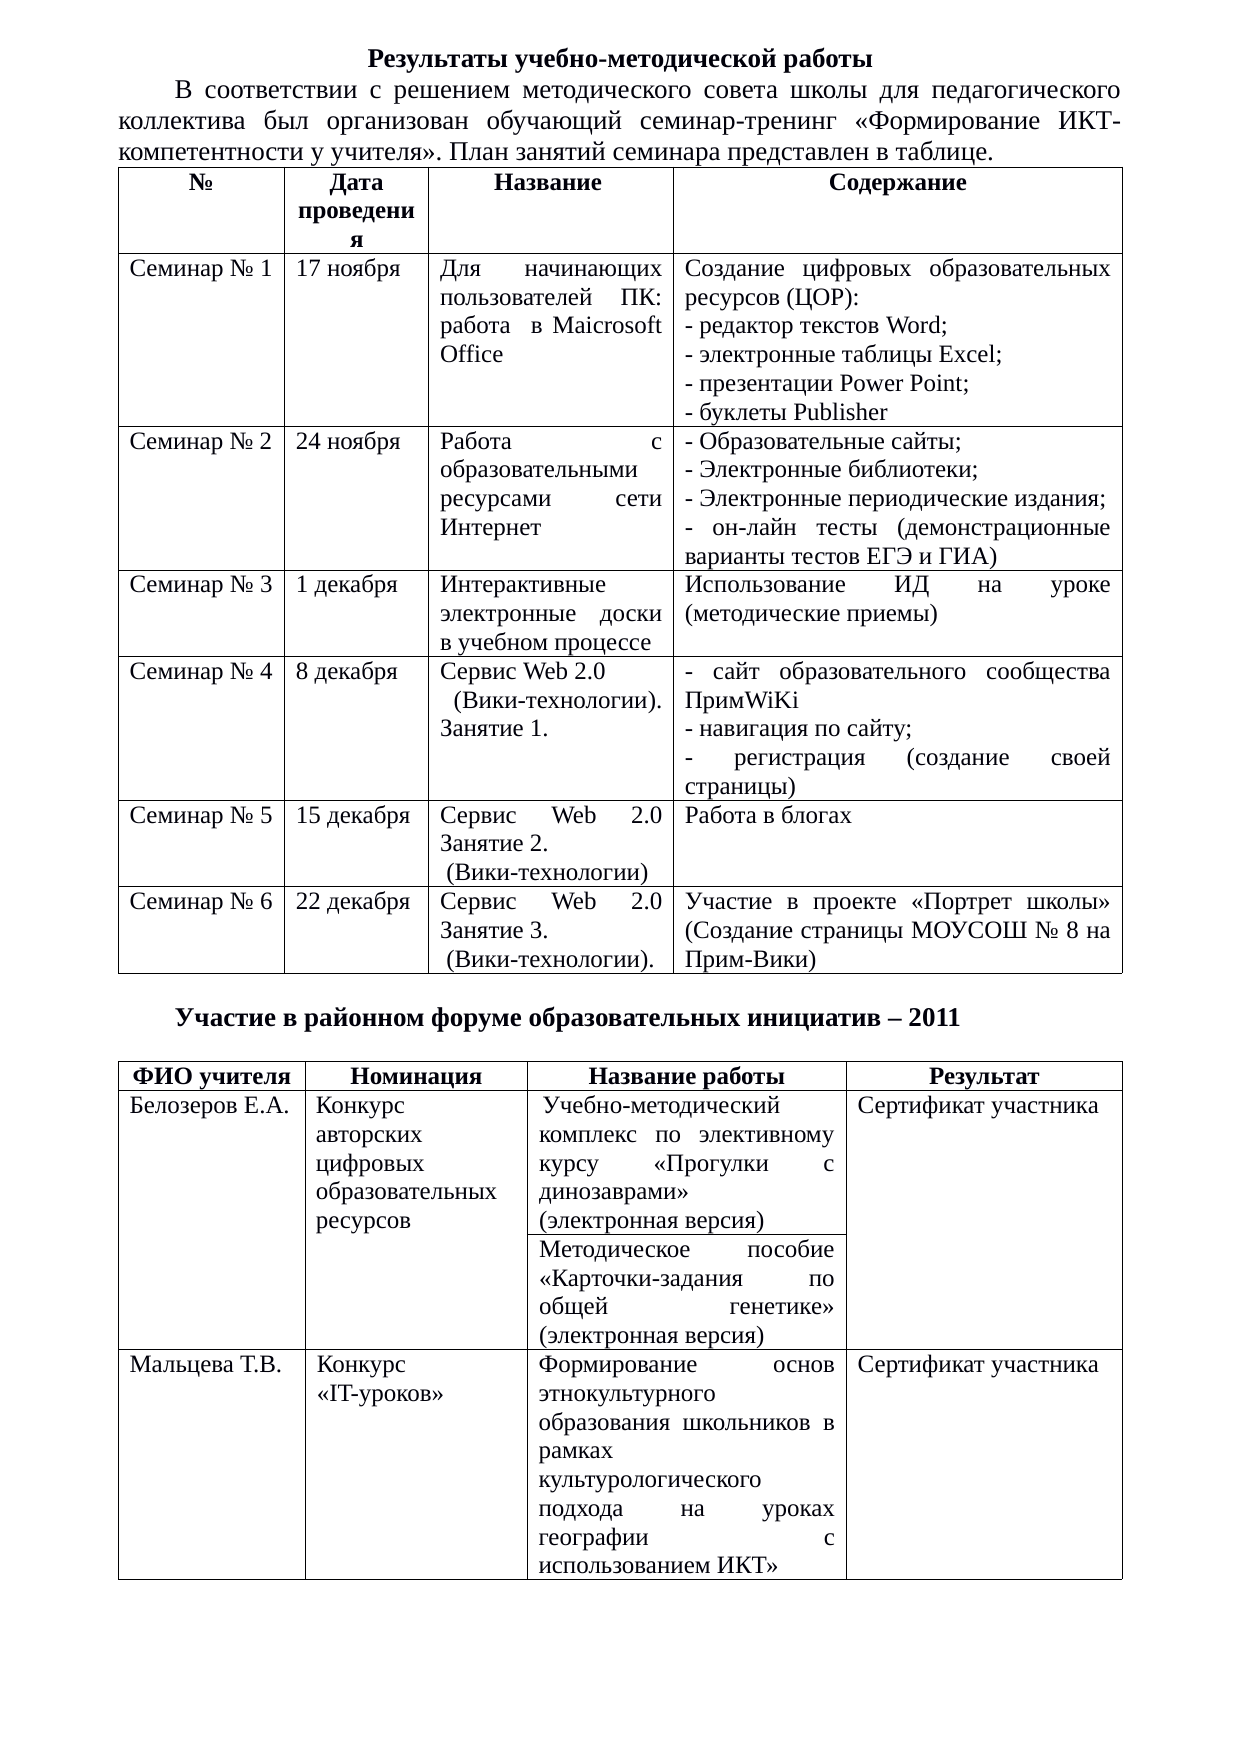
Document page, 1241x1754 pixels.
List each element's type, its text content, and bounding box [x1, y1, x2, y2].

text В соответствии с решением методического совета школы для педагогического коллектива был организован обучающий семинар-тренинг «Формирование ИКТ-компетентности у учителя». План занятий семинара представлен в таблице. [118, 73, 1122, 167]
table_header Результат [847, 1062, 1122, 1090]
table_cell Конкурс «IT-уроков» [306, 1350, 527, 1579]
table_cell Семинар № 4 [119, 657, 284, 800]
table_cell Для начинающих пользователей ПК: работа в Maicrosoft Office [429, 254, 673, 426]
table_cell 17 ноября [285, 254, 428, 426]
table_cell Интерактивные электронные доски в учебном процессе [429, 571, 673, 656]
table_cell Формирование основ этнокультурного образования школьников в рамках культурологического подхода на уроках географии с использованием ИКТ» [528, 1350, 846, 1579]
table_cell 8 декабря [285, 657, 428, 800]
table_cell Мальцева Т.В. [119, 1350, 305, 1579]
table_cell 22 декабря [285, 887, 428, 972]
table_header Номинация [306, 1062, 527, 1090]
table_cell Сервис Web 2.0 (Bики-технологии). Занятие 1. [429, 657, 673, 800]
table_cell Учебно-методический комплекс по элективному курсу «Прогулки с динозаврами» (электронная версия) [528, 1091, 846, 1234]
table_cell Сертификат участника [847, 1350, 1122, 1579]
table_cell Семинар № 5 [119, 801, 284, 886]
table_cell Работа в блогах [674, 801, 1122, 886]
table_cell Cеминар № 2 [119, 427, 284, 569]
table_header Содержание [674, 168, 1122, 253]
table_cell - Образовательные сайты; - Электронные библиотеки; - Электронные периодические издания; - он-лайн тесты (демонстрационные варианты тестов ЕГЭ и ГИА) [674, 427, 1122, 569]
table_cell Семинар № 6 [119, 887, 284, 972]
table_cell Семинар № 3 [119, 571, 284, 656]
table_cell Сервис Web 2.0 Занятие 3. (Bики-технологии). [429, 887, 673, 972]
table_cell Использование ИД на уроке (методические приемы) [674, 571, 1122, 656]
table_header Название работы [528, 1062, 846, 1090]
text Участие в районном форуме образовательных инициатив – 2011 [118, 1001, 1122, 1032]
table_cell Участие в проекте «Портрет школы» (Создание страницы МОУСОШ № 8 на Прим-Вики) [674, 887, 1122, 972]
table_cell Методическое пособие «Карточки-задания по общей генетике» (электронная версия) [528, 1235, 846, 1349]
table_cell 15 декабря [285, 801, 428, 886]
table_cell 24 ноября [285, 427, 428, 569]
table_header № [119, 168, 284, 253]
table_cell 1 декабря [285, 571, 428, 656]
table_cell Белозеров Е.А. [119, 1091, 305, 1349]
text Результаты учебно-методической работы [118, 42, 1122, 73]
table_cell - сайт образовательного сообщества ПримWiKi - навигация по сайту; - регистрация (создание своей страницы) [674, 657, 1122, 800]
table_header Название [429, 168, 673, 253]
table_cell Сертификат участника [847, 1091, 1122, 1349]
table_cell Конкурс авторских цифровых образовательных ресурсов [306, 1091, 527, 1349]
table_cell Работа с образовательными ресурсами сети Интернет [429, 427, 673, 569]
table_cell Семинар № 1 [119, 254, 284, 426]
table_cell Сервис Web 2.0 Занятие 2. (Bики-технологии) [429, 801, 673, 886]
table_header ФИО учителя [119, 1062, 305, 1090]
table_header Дата проведения [285, 168, 428, 253]
table_cell Cоздание цифровых образовательных ресурсов (ЦОР): - редактор текстов Word; - электронные таблицы Excel; - презентации Power Point; - буклеты Publisher [674, 254, 1122, 426]
